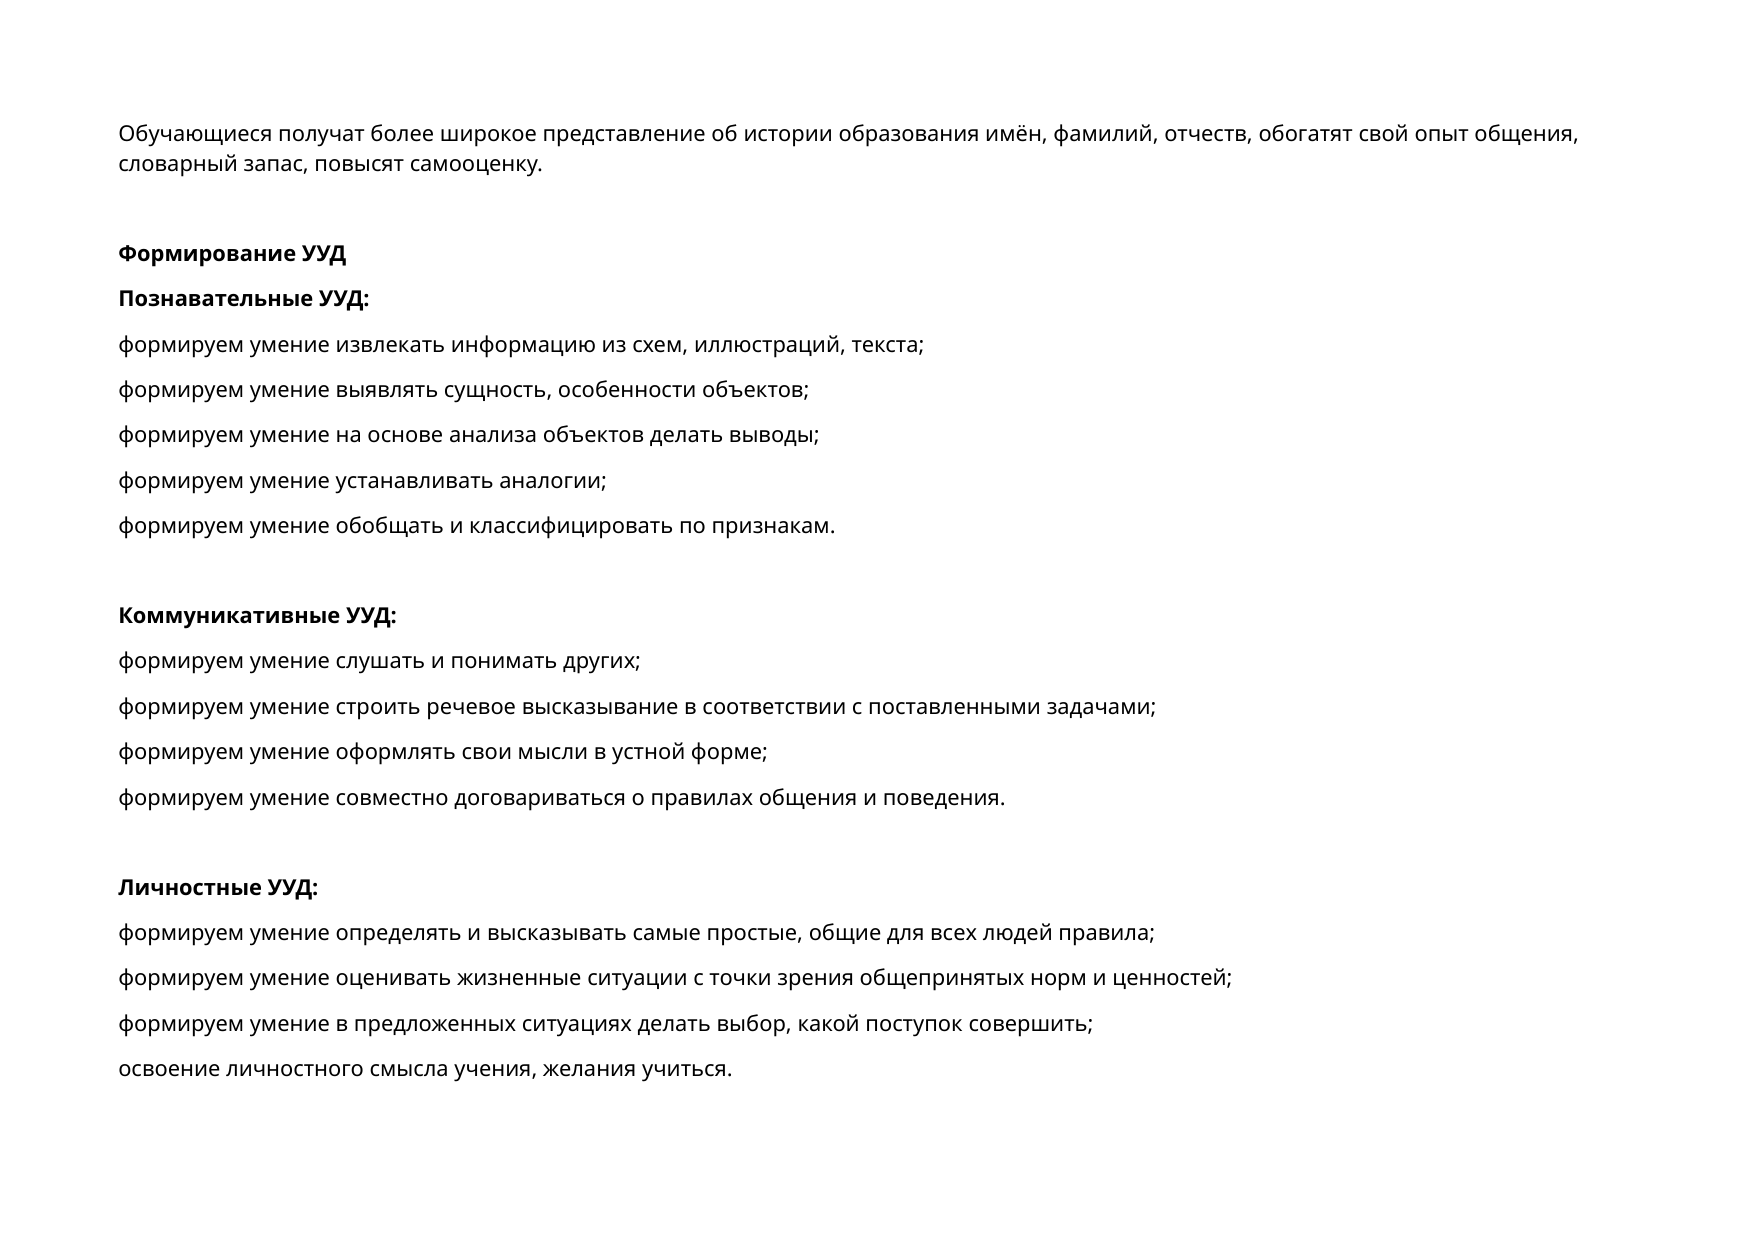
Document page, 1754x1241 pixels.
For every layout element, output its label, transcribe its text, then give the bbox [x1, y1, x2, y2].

text Обучающиеся получат более широкое представление об истории образования имён, фамилий, отчеств, обогатят свой опыт общения, словарный запас, повысят самооценку. [118, 118, 1636, 178]
text формируем умение строить речевое высказывание в соответствии с поставленными задачами; [118, 691, 1636, 721]
text Коммуникативные УУД: [118, 600, 1636, 630]
text формируем умение оформлять свои мысли в устной форме; [118, 736, 1636, 766]
text формируем умение на основе анализа объектов делать выводы; [118, 419, 1636, 449]
text формируем умение оценивать жизненные ситуации с точки зрения общепринятых норм и ценностей; [118, 962, 1636, 992]
text формируем умение устанавливать аналогии; [118, 465, 1636, 494]
text формируем умение совместно договариваться о правилах общения и поведения. [118, 782, 1636, 811]
text Познавательные УУД: [118, 283, 1636, 313]
text формируем умение обобщать и классифицировать по признакам. [118, 510, 1636, 540]
text формируем умение извлекать информацию из схем, иллюстраций, текста; [118, 328, 1636, 358]
text формируем умение слушать и понимать других; [118, 645, 1636, 675]
text Формирование УУД [118, 238, 1636, 267]
text формируем умение в предложенных ситуациях делать выбор, какой поступок совершить; [118, 1008, 1636, 1037]
text формируем умение выявлять сущность, особенности объектов; [118, 374, 1636, 404]
text освоение личностного смысла учения, желания учиться. [118, 1053, 1636, 1083]
text Личностные УУД: [118, 871, 1636, 901]
text формируем умение определять и высказывать самые простые, общие для всех людей правила; [118, 917, 1636, 947]
